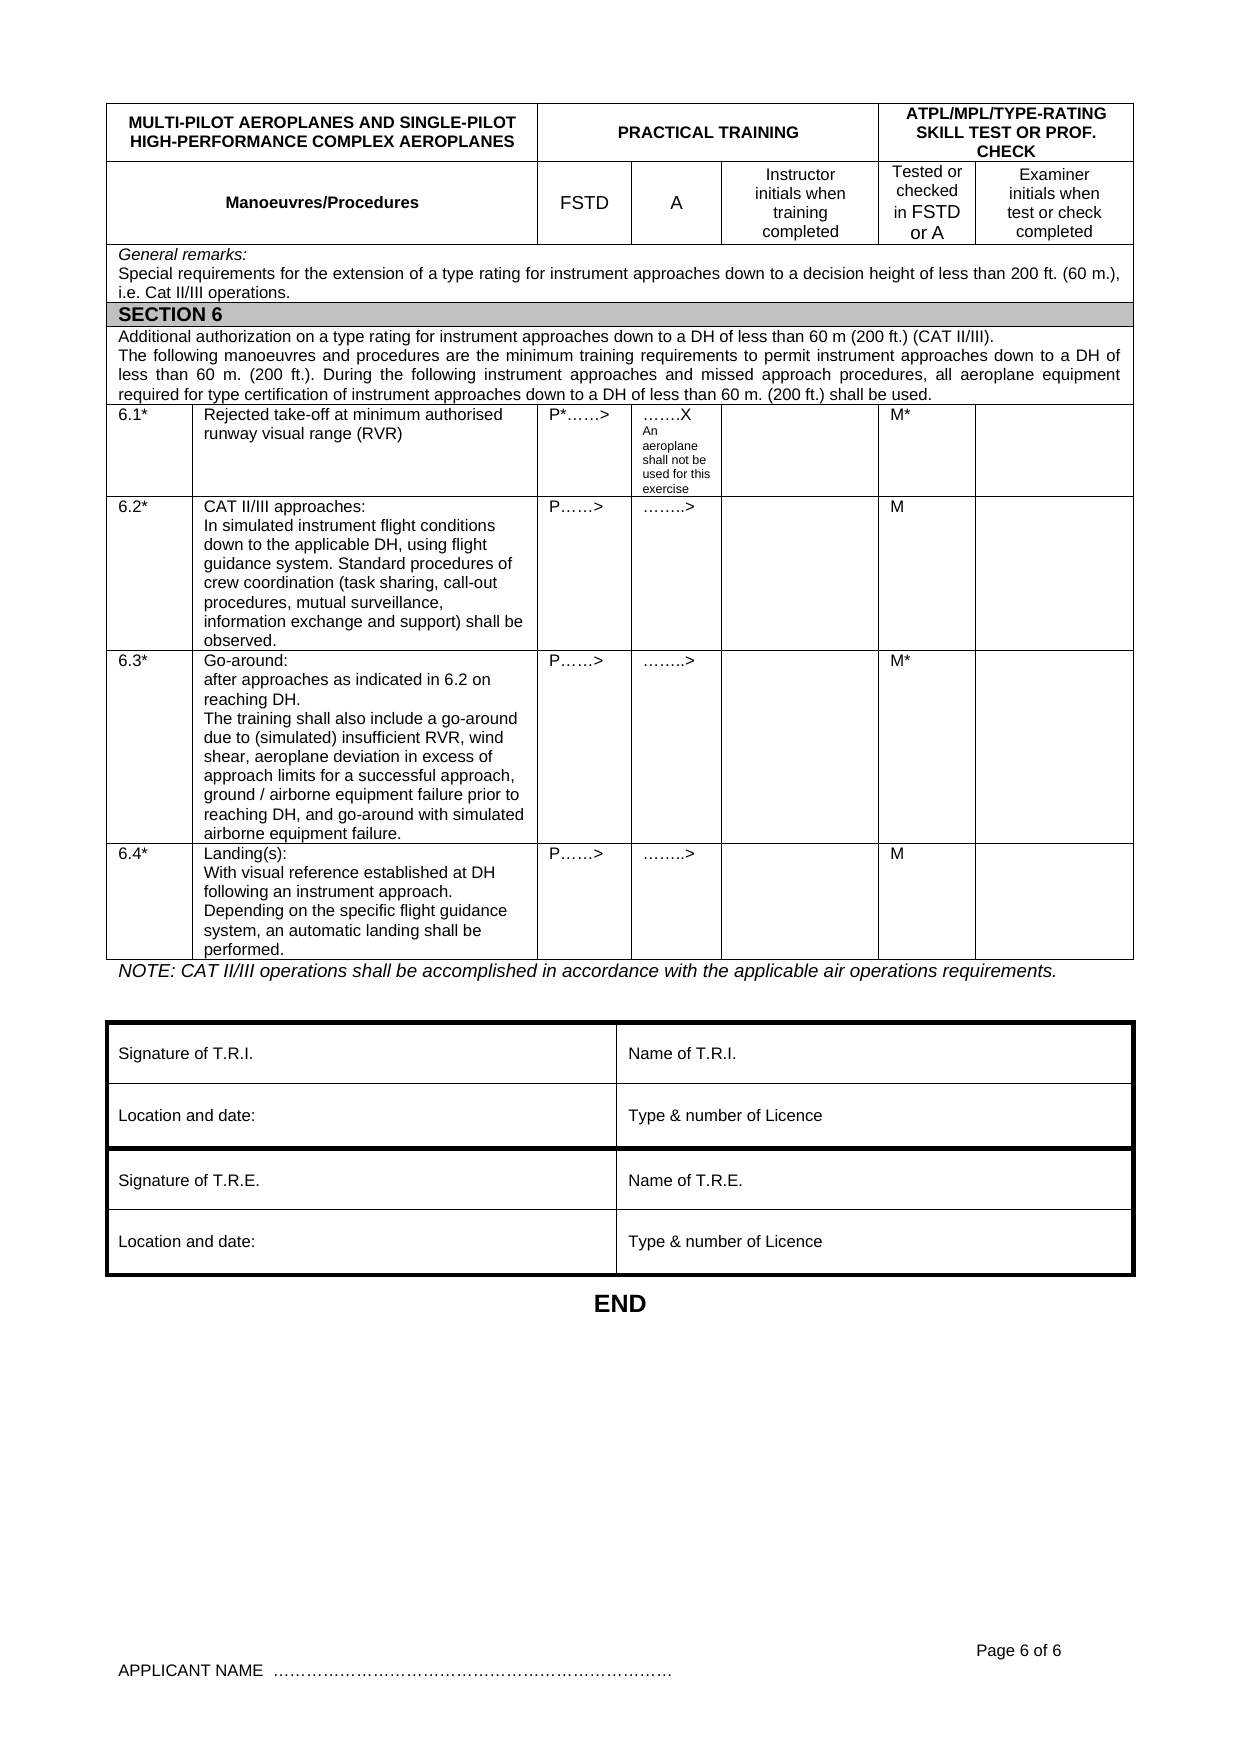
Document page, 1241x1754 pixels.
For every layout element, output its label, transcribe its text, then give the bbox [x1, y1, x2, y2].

table_cell 6.2* [107, 497, 192, 650]
table_cell [874, 1210, 1131, 1273]
table_header PRACTICAL TRAINING [538, 104, 878, 161]
table_cell P*……> [538, 405, 631, 496]
table_cell Go-around: after approaches as indicated in 6.2 on reaching DH. The training shall also include a go-around due to (simulated) insufficient RVR, wind shear, aeroplane deviation in excess of approach limits for a successful approach, ground / airborne equipment failure prior to reaching DH, and go-around with simulated airborne equipment failure. [193, 651, 537, 843]
table_cell Instructor initials when training completed [722, 162, 878, 243]
table_cell 6.3* [107, 651, 192, 843]
table_cell [722, 405, 878, 496]
table_cell P……> [538, 651, 631, 843]
table_cell Type & number of Licence [617, 1084, 874, 1146]
table_cell Additional authorization on a type rating for instrument approaches down to a DH of less than 60 m (200 ft.) (CAT II/III). The following manoeuvres and procedures are the minimum training requirements to permit instrument approaches down to a DH of less than 60 m. (200 ft.). During the following instrument approaches and missed approach procedures, all aeroplane equipment required for type certification of instrument approaches down to a DH of less than 60 m. (200 ft.) shall be used. [107, 327, 1133, 403]
table_cell [976, 844, 1133, 959]
table_cell …….X An aeroplane shall not be used for this exercise [632, 405, 721, 496]
table_cell [631, 1001, 722, 1020]
table_cell [722, 844, 878, 959]
table_cell P……> [538, 497, 631, 650]
table_cell CAT II/III approaches: In simulated instrument flight conditions down to the applicable DH, using flight guidance system. Standard procedures of crew coordination (task sharing, call-out procedures, mutual surveillance, information exchange and support) shall be observed. [193, 497, 537, 650]
table_cell Manoeuvres/Procedures [107, 162, 537, 243]
table_cell [976, 405, 1133, 496]
table_cell Type & number of Licence [617, 1210, 874, 1273]
table_cell NOTE: CAT II/III operations shall be accomplished in accordance with the applicable air operations requirements. [107, 960, 1133, 981]
table_cell M* [879, 651, 975, 843]
table_cell Name of T.R.I. [617, 1025, 874, 1083]
table_cell [874, 1084, 1131, 1146]
table_cell [107, 1330, 1133, 1386]
table_cell END [107, 1277, 1133, 1329]
table_cell 6.1* [107, 405, 192, 496]
table_cell [362, 1084, 616, 1146]
table_cell [722, 651, 878, 843]
table_cell SECTION 6 [107, 303, 1133, 326]
table_cell General remarks: Special requirements for the extension of a type rating for instrument approaches down to a decision height of less than 200 ft. (60 m.), i.e. Cat II/III operations. [107, 245, 1133, 302]
table_cell Location and date: [109, 1210, 362, 1273]
table_cell ……..> [632, 651, 721, 843]
table_cell Name of T.R.E. [617, 1151, 874, 1209]
table_header MULTI-PILOT AEROPLANES AND SINGLE-PILOT HIGH-PERFORMANCE COMPLEX AEROPLANES [107, 104, 537, 161]
table_cell [874, 1025, 1131, 1083]
table_cell [107, 981, 1133, 1001]
table_cell [722, 497, 878, 650]
table_cell [976, 497, 1133, 650]
table_cell ……..> [632, 844, 721, 959]
table_cell [879, 1001, 975, 1020]
table_cell [975, 1001, 1133, 1020]
table_cell [362, 1151, 616, 1209]
table_cell FSTD [538, 162, 631, 243]
table_cell M [879, 844, 975, 959]
table_cell [107, 1001, 192, 1020]
table_header ATPL/MPL/TYPE-RATING SKILL TEST OR PROF. CHECK [879, 104, 1133, 161]
table_cell P……> [538, 844, 631, 959]
table_cell [874, 1151, 1131, 1209]
table_cell Examiner initials when test or check completed [976, 162, 1133, 243]
table_cell 6.4* [107, 844, 192, 959]
table_cell M [879, 497, 975, 650]
table_cell [192, 1001, 538, 1020]
table_cell A [632, 162, 721, 243]
table_cell [722, 1001, 879, 1020]
table_cell M* [879, 405, 975, 496]
table_cell Location and date: [109, 1084, 362, 1146]
table_cell ……..> [632, 497, 721, 650]
table_cell [538, 1001, 631, 1020]
table_cell [362, 1210, 616, 1273]
table_cell Landing(s): With visual reference established at DH following an instrument approach. Depending on the specific flight guidance system, an automatic landing shall be performed. [193, 844, 537, 959]
table_cell [976, 651, 1133, 843]
table_cell [362, 1025, 616, 1083]
table_cell Tested or checked in FSTD or A [879, 162, 975, 243]
table_cell Signature of T.R.E. [109, 1151, 362, 1209]
table_cell Rejected take-off at minimum authorised runway visual range (RVR) [193, 405, 537, 496]
table_cell Signature of T.R.I. [109, 1025, 362, 1083]
